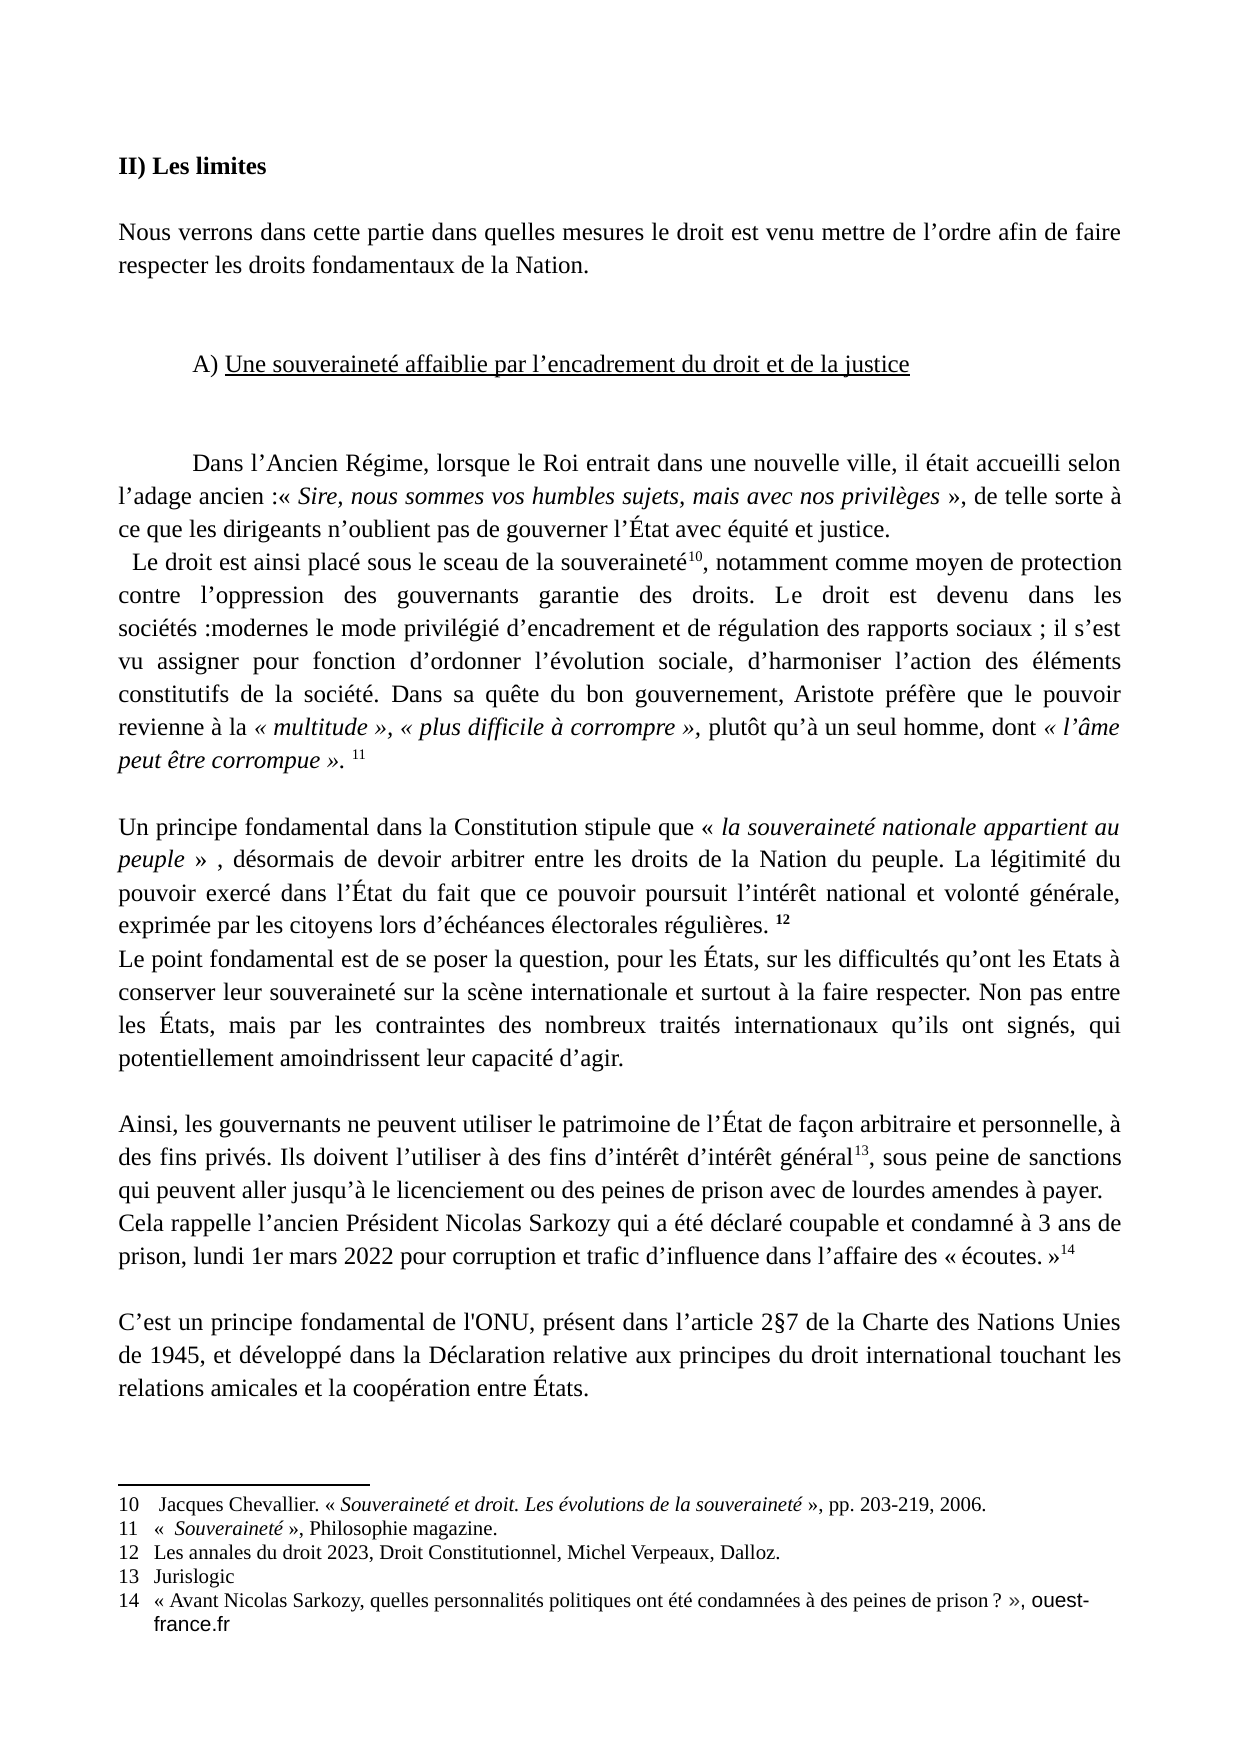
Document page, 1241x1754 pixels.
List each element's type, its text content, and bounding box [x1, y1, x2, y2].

text A) Une souveraineté affaiblie par l’encadrement du droit et de la justice [118, 349, 1122, 378]
text Jacques Chevallier. « Souveraineté et droit. Les évolutions de la souveraineté », pp. 203-219, 2006. [118, 1491, 1122, 1516]
text Cela rappelle l’ancien Président Nicolas Sarkozy qui a été déclaré coupable et condamné à 3 ans de prison, lundi 1er mars 2022 pour corruption et trafic d’influence dans l’affaire des « écoutes. » [118, 1208, 1122, 1269]
text Un principe fondamental dans la Constitution stipule que « la souveraineté nationale appartient au peuple » , désormais de devoir arbitrer entre les droits de la Nation du peuple. La légitimité du pouvoir exercé dans l’État du fait que ce pouvoir poursuit l’intérêt national et volonté générale, exprimée par les citoyens lors d’échéances électorales régulières. [118, 812, 1122, 939]
text « Souveraineté », Philosophie magazine. [118, 1516, 1122, 1539]
text Ainsi, les gouvernants ne peuvent utiliser le patrimoine de l’État de façon arbitraire et personnelle, à des fins privés. Ils doivent l’utiliser à des fins d’intérêt d’intérêt général, sous peine de sanctions qui peuvent aller jusqu’à le licenciement ou des peines de prison avec de lourdes amendes à payer. [118, 1109, 1122, 1203]
text Jurislogic [118, 1564, 1122, 1588]
text Le droit est ainsi placé sous le sceau de la souveraineté, notamment comme moyen de protection contre l’oppression des gouvernants garantie des droits. Le droit est devenu dans les sociétés :modernes le mode privilégié d’encadrement et de régulation des rapports sociaux ; il s’est vu assigner pour fonction d’ordonner l’évolution sociale, d’harmoniser l’action des éléments constitutifs de la société. Dans sa quête du bon gouvernement, Aristote préfère que le pouvoir revienne à la « multitude », « plus difficile à corrompre », plutôt qu’à un seul homme, dont « l’âme peut être corrompue ». [118, 547, 1122, 774]
text Les annales du droit 2023, Droit Constitutionnel, Michel Verpeaux, Dalloz. [118, 1539, 1122, 1564]
text Dans l’Ancien Régime, lorsque le Roi entrait dans une nouvelle ville, il était accueilli selon l’adage ancien :« Sire, nous sommes vos humbles sujets, mais avec nos privilèges », de telle sorte à ce que les dirigeants n’oublient pas de gouverner l’État avec équité et justice. [118, 448, 1122, 543]
text Le point fondamental est de se poser la question, pour les États, sur les difficultés qu’ont les Etats à conserver leur souveraineté sur la scène internationale et surtout à la faire respecter. Non pas entre les États, mais par les contraintes des nombreux traités internationaux qu’ils ont signés, qui potentiellement amoindrissent leur capacité d’agir. [118, 944, 1122, 1071]
text « Avant Nicolas Sarkozy, quelles personnalités politiques ont été condamnées à des peines de prison ? », ouest-france.fr [118, 1588, 1122, 1636]
text C’est un principe fondamental de l'ONU, présent dans l’article 2§7 de la Charte des Nations Unies de 1945, et développé dans la Déclaration relative aux principes du droit international touchant les relations amicales et la coopération entre États. [118, 1307, 1122, 1402]
text II) Les limites [118, 151, 1122, 180]
text Nous verrons dans cette partie dans quelles mesures le droit est venu mettre de l’ordre afin de faire respecter les droits fondamentaux de la Nation. [118, 217, 1122, 279]
